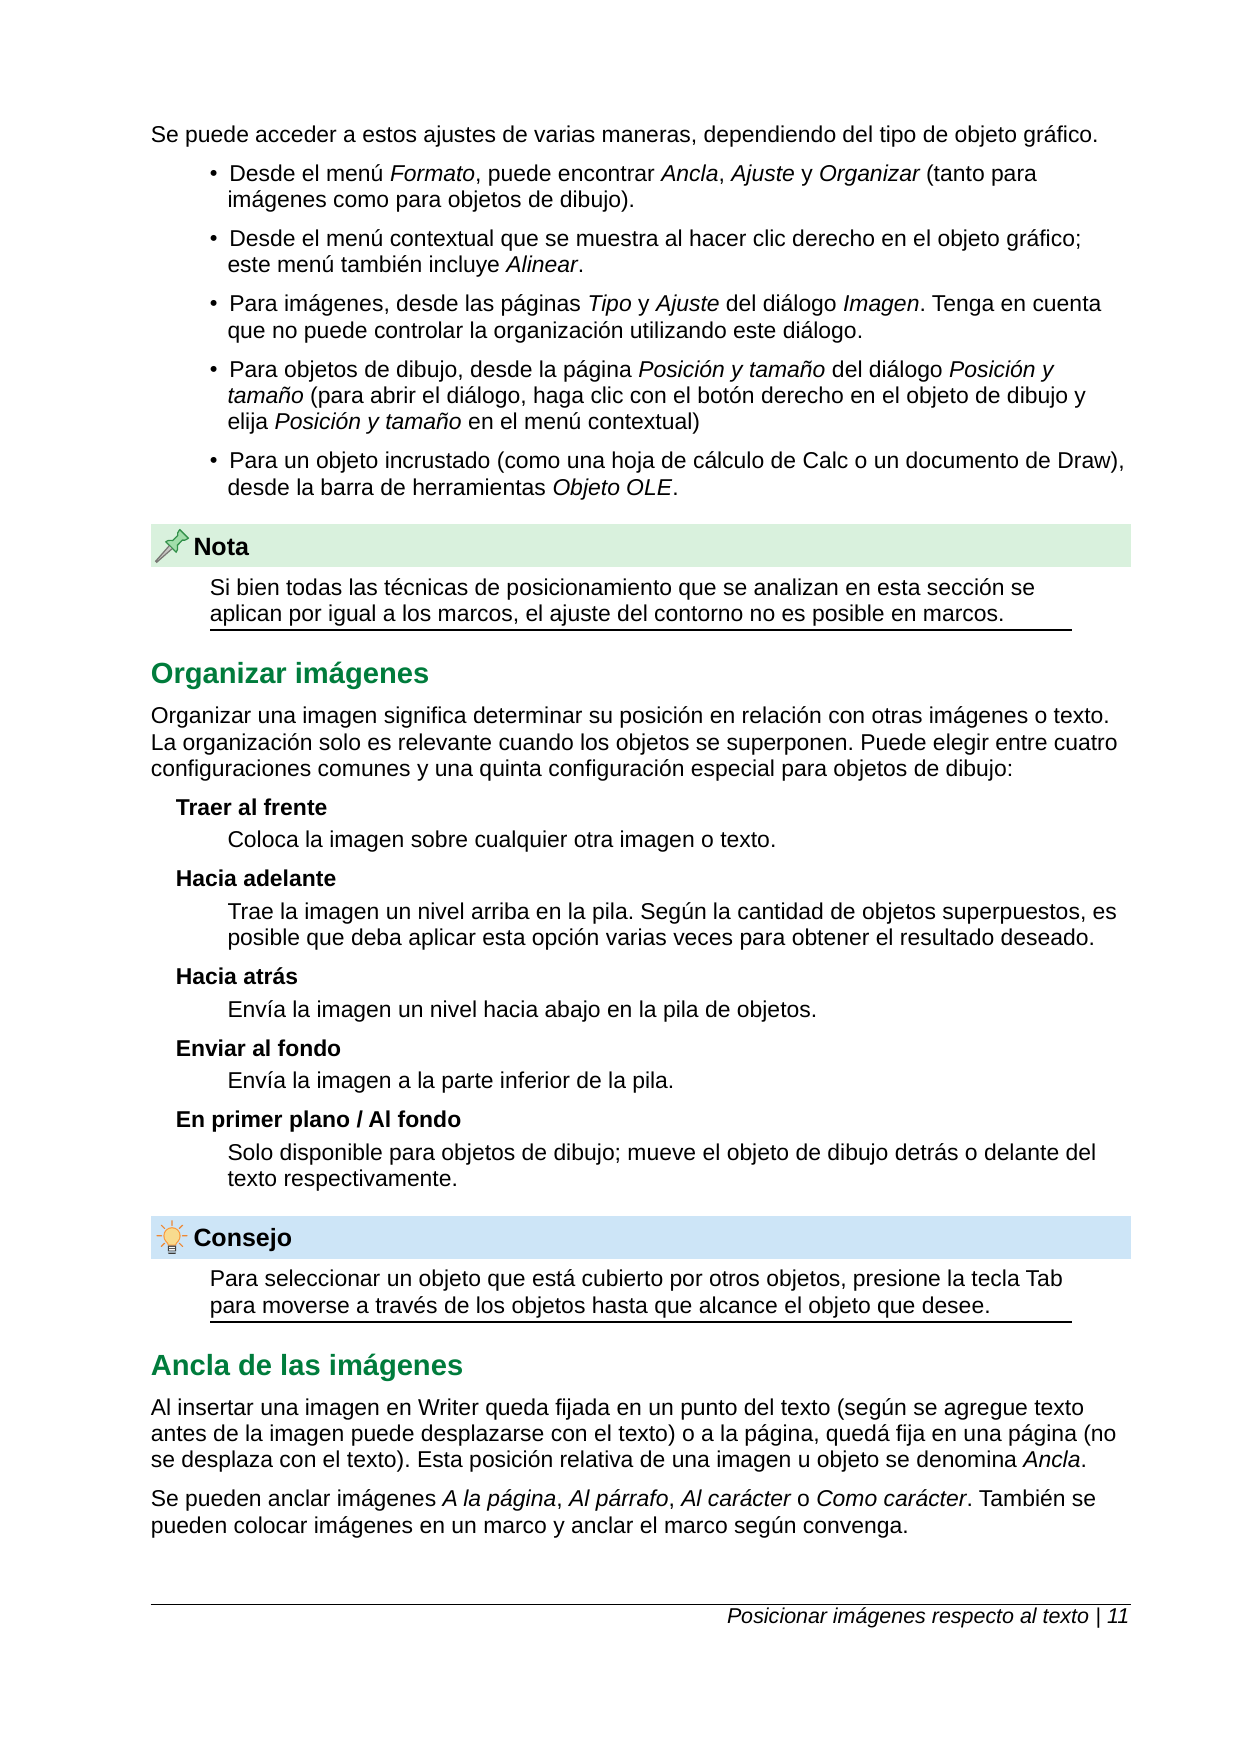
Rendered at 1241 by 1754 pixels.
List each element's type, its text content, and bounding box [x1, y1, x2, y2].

text Se pueden anclar imágenes A la página, Al párrafo, Al carácter o Como carácter. También se pueden colocar imágenes en un marco y anclar el marco según convenga. [151, 1485, 1131, 1538]
subtitle Consejo [151, 1216, 1131, 1259]
text Si bien todas las técnicas de posicionamiento que se analizan en esta sección se aplican por igual a los marcos, el ajuste del contorno no es posible en marcos. [209, 574, 1072, 631]
text Hacia adelante [176, 865, 1131, 892]
text Solo disponible para objetos de dibujo; mueve el objeto de dibujo detrás o delante del texto respectivamente. [227, 1138, 1131, 1191]
list Para imágenes, desde las páginas Tipo y Ajuste del diálogo Imagen. Tenga en cuenta que no puede controlar la organización utilizando este diálogo. [209, 290, 1131, 343]
text Envía la imagen a la parte inferior de la pila. [227, 1067, 1131, 1093]
text Trae la imagen un nivel arriba en la pila. Según la cantidad de objetos superpuestos, es posible que deba aplicar esta opción varias veces para obtener el resultado deseado. [227, 898, 1131, 951]
list Para un objeto incrustado (como una hoja de cálculo de Calc o un documento de Draw), desde la barra de herramientas Objeto OLE. [209, 447, 1131, 500]
subtitle Ancla de las imágenes [151, 1348, 1131, 1381]
text Coloca la imagen sobre cualquier otra imagen o texto. [227, 826, 1131, 853]
subtitle Nota [151, 524, 1131, 567]
list Desde el menú contextual que se muestra al hacer clic derecho en el objeto gráfico; este menú también incluye Alinear. [209, 225, 1131, 278]
list Para objetos de dibujo, desde la página Posición y tamaño del diálogo Posición y tamaño (para abrir el diálogo, haga clic con el botón derecho en el objeto de dibujo y elija Posición y tamaño en el menú contextual) [209, 356, 1131, 434]
list Desde el menú Formato, puede encontrar Ancla, Ajuste y Organizar (tanto para imágenes como para objetos de dibujo). [209, 160, 1131, 213]
text Al insertar una imagen en Writer queda fijada en un punto del texto (según se agregue texto antes de la imagen puede desplazarse con el texto) o a la página, quedá fija en una página (no se desplaza con el texto). Esta posición relativa de una imagen u objeto se denomina Ancla. [151, 1394, 1131, 1473]
text Hacia atrás [176, 963, 1131, 989]
text Traer al frente [176, 794, 1131, 820]
text En primer plano / Al fondo [176, 1106, 1131, 1132]
text Envía la imagen un nivel hacia abajo en la pila de objetos. [227, 996, 1131, 1022]
list Organizar una imagen significa determinar su posición en relación con otras imágenes o texto. La organización solo es relevante cuando los objetos se superponen. Puede elegir entre cuatro configuraciones comunes y una quinta configuración especial para objetos de dibujo: [151, 702, 1131, 781]
subtitle Organizar imágenes [151, 656, 1131, 690]
text Enviar al fondo [176, 1034, 1131, 1061]
list Se puede acceder a estos ajustes de varias maneras, dependiendo del tipo de objeto gráfico. [151, 121, 1131, 147]
text Para seleccionar un objeto que está cubierto por otros objetos, presione la tecla Tab para moverse a través de los objetos hasta que alcance el objeto que desee. [209, 1265, 1072, 1323]
